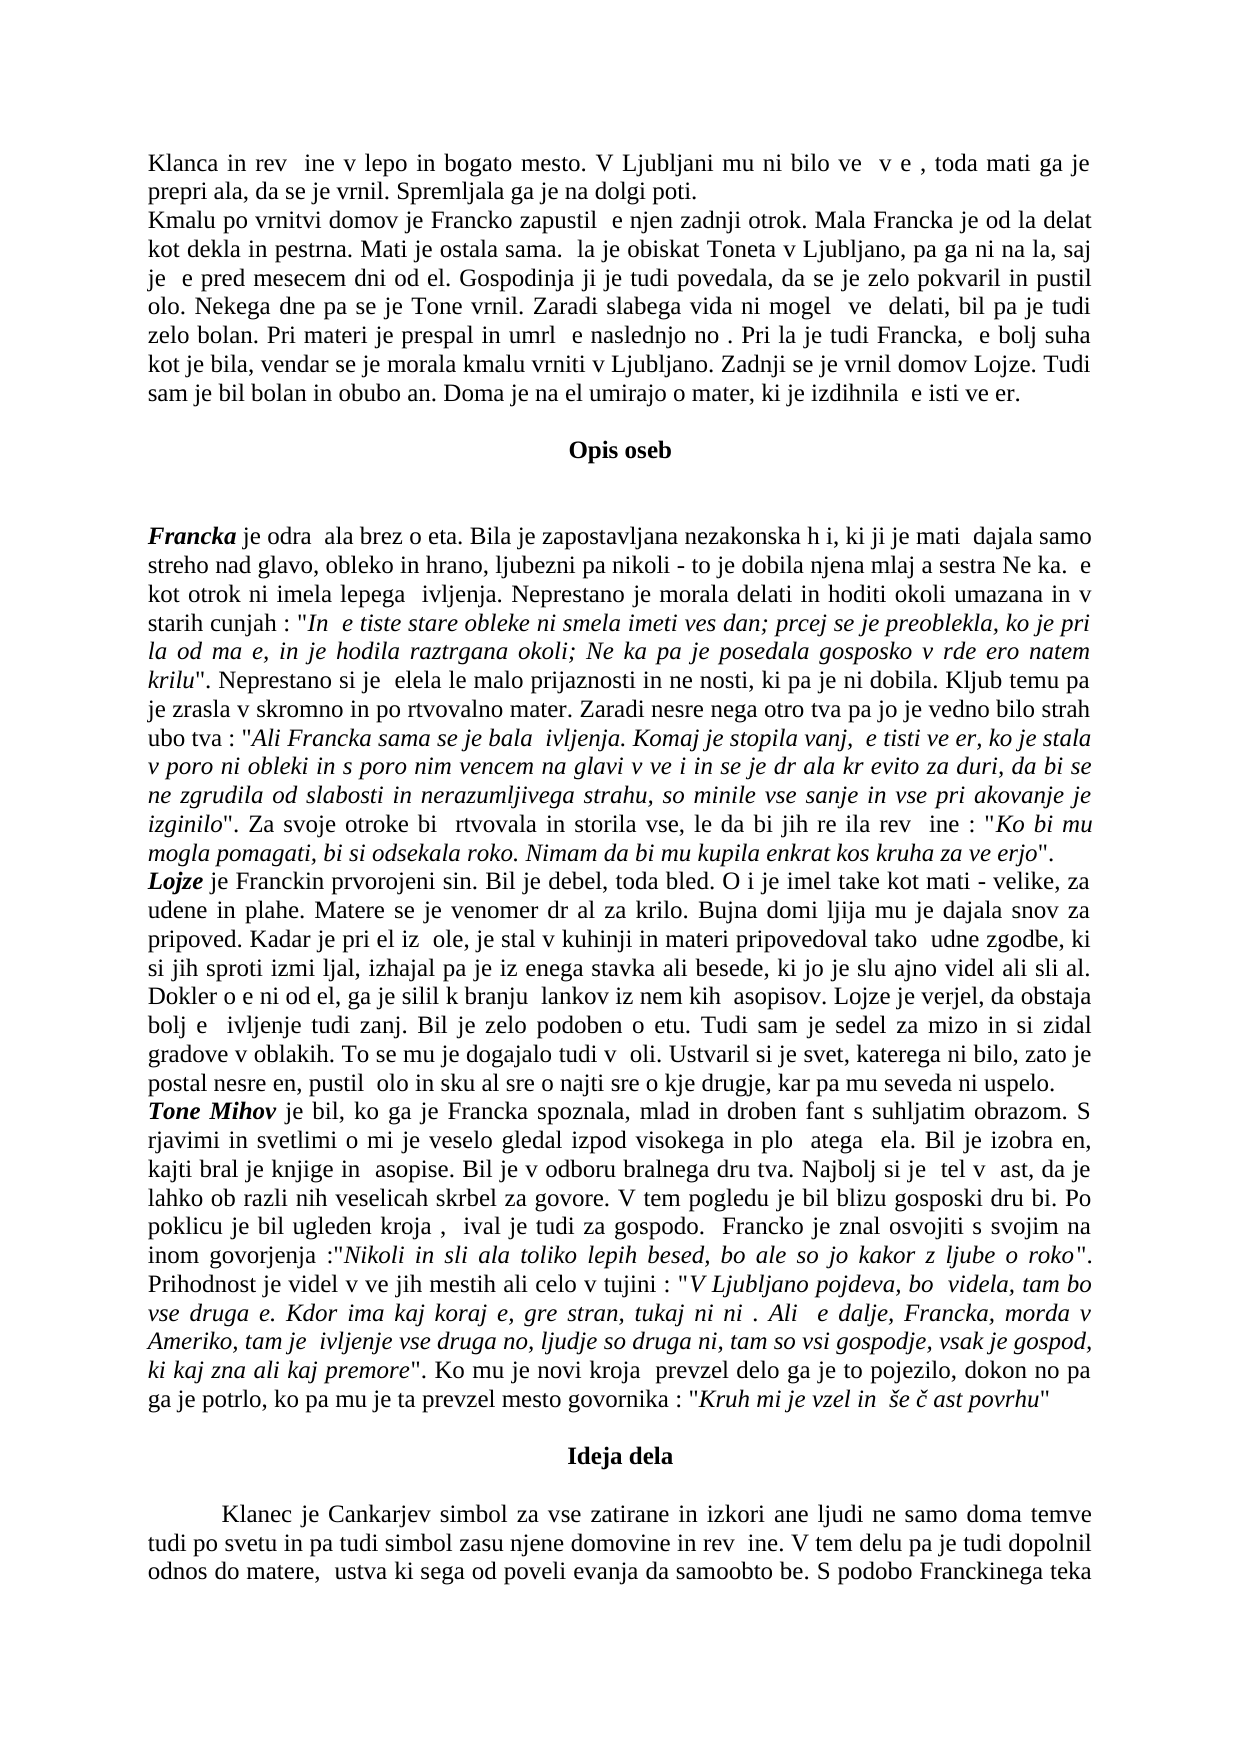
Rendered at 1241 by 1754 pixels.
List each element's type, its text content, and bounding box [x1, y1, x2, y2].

text Francka je odra ala brez o eta. Bila je zapostavljana nezakonska h i, ki ji je mati dajala samo streho nad glavo, obleko in hrano, ljubezni pa nikoli - to je dobila njena mlaj a sestra Ne ka. e kot otrok ni imela lepega ivljenja. Neprestano je morala delati in hoditi okoli umazana in v starih cunjah : "In e tiste stare obleke ni smela imeti ves dan; prcej se je preoblekla, ko je pri la od ma e, in je hodila raztrgana okoli; Ne ka pa je posedala gosposko v rde ero natem krilu". Neprestano si je elela le malo prijaznosti in ne nosti, ki pa je ni dobila. Kljub temu pa je zrasla v skromno in po rtvovalno mater. Zaradi nesre nega otro tva pa jo je vedno bilo strah ubo tva : "Ali Francka sama se je bala ivljenja. Komaj je stopila vanj, e tisti ve er, ko je stala v poro ni obleki in s poro nim vencem na glavi v ve i in se je dr ala kr evito za duri, da bi se ne zgrudila od slabosti in nerazumljivega strahu, so minile vse sanje in vse pri akovanje je izginilo". Za svoje otroke bi rtvovala in storila vse, le da bi jih re ila rev ine : "Ko bi mu mogla pomagati, bi si odsekala roko. Nimam da bi mu kupila enkrat kos kruha za ve erjo". [148, 521, 1093, 866]
text Opis oseb [148, 435, 1093, 464]
text Klanca in rev ine v lepo in bogato mesto. V Ljubljani mu ni bilo ve v e , toda mati ga je prepri ala, da se je vrnil. Spremljala ga je na dolgi poti. [148, 148, 1093, 205]
text Ideja dela [148, 1441, 1093, 1470]
text Klanec je Cankarjev simbol za vse zatirane in izkori ane ljudi ne samo doma temve tudi po svetu in pa tudi simbol zasu njene domovine in rev ine. V tem delu pa je tudi dopolnil odnos do matere, ustva ki sega od poveli evanja da samoobto be. S podobo Franckinega teka [148, 1499, 1093, 1585]
text Lojze je Franckin prvorojeni sin. Bil je debel, toda bled. O i je imel take kot mati - velike, za udene in plahe. Matere se je venomer dr al za krilo. Bujna domi ljija mu je dajala snov za pripoved. Kadar je pri el iz ole, je stal v kuhinji in materi pripovedoval tako udne zgodbe, ki si jih sproti izmi ljal, izhajal pa je iz enega stavka ali besede, ki jo je slu ajno videl ali sli al. Dokler o e ni od el, ga je silil k branju lankov iz nem kih asopisov. Lojze je verjel, da obstaja bolj e ivljenje tudi zanj. Bil je zelo podoben o etu. Tudi sam je sedel za mizo in si zidal gradove v oblakih. To se mu je dogajalo tudi v oli. Ustvaril si je svet, katerega ni bilo, zato je postal nesre en, pustil olo in sku al sre o najti sre o kje drugje, kar pa mu seveda ni uspelo. [148, 866, 1093, 1096]
text Kmalu po vrnitvi domov je Francko zapustil e njen zadnji otrok. Mala Francka je od la delat kot dekla in pestrna. Mati je ostala sama. la je obiskat Toneta v Ljubljano, pa ga ni na la, saj je e pred mesecem dni od el. Gospodinja ji je tudi povedala, da se je zelo pokvaril in pustil olo. Nekega dne pa se je Tone vrnil. Zaradi slabega vida ni mogel ve delati, bil pa je tudi zelo bolan. Pri materi je prespal in umrl e naslednjo no . Pri la je tudi Francka, e bolj suha kot je bila, vendar se je morala kmalu vrniti v Ljubljano. Zadnji se je vrnil domov Lojze. Tudi sam je bil bolan in obubo an. Doma je na el umirajo o mater, ki je izdihnila e isti ve er. [148, 205, 1093, 406]
text Tone Mihov je bil, ko ga je Francka spoznala, mlad in droben fant s suhljatim obrazom. S rjavimi in svetlimi o mi je veselo gledal izpod visokega in plo atega ela. Bil je izobra en, kajti bral je knjige in asopise. Bil je v odboru bralnega dru tva. Najbolj si je tel v ast, da je lahko ob razli nih veselicah skrbel za govore. V tem pogledu je bil blizu gosposki dru bi. Po poklicu je bil ugleden kroja , ival je tudi za gospodo. Francko je znal osvojiti s svojim na inom govorjenja :"Nikoli in sli ala toliko lepih besed, bo ale so jo kakor z ljube o roko". Prihodnost je videl v ve jih mestih ali celo v tujini : "V Ljubljano pojdeva, bo videla, tam bo vse druga e. Kdor ima kaj koraj e, gre stran, tukaj ni ni . Ali e dalje, Francka, morda v Ameriko, tam je ivljenje vse druga no, ljudje so druga ni, tam so vsi gospodje, vsak je gospod, ki kaj zna ali kaj premore". Ko mu je novi kroja prevzel delo ga je to pojezilo, dokon no pa ga je potrlo, ko pa mu je ta prevzel mesto govornika : "Kruh mi je vzel in še č ast povrhu" [148, 1096, 1093, 1413]
